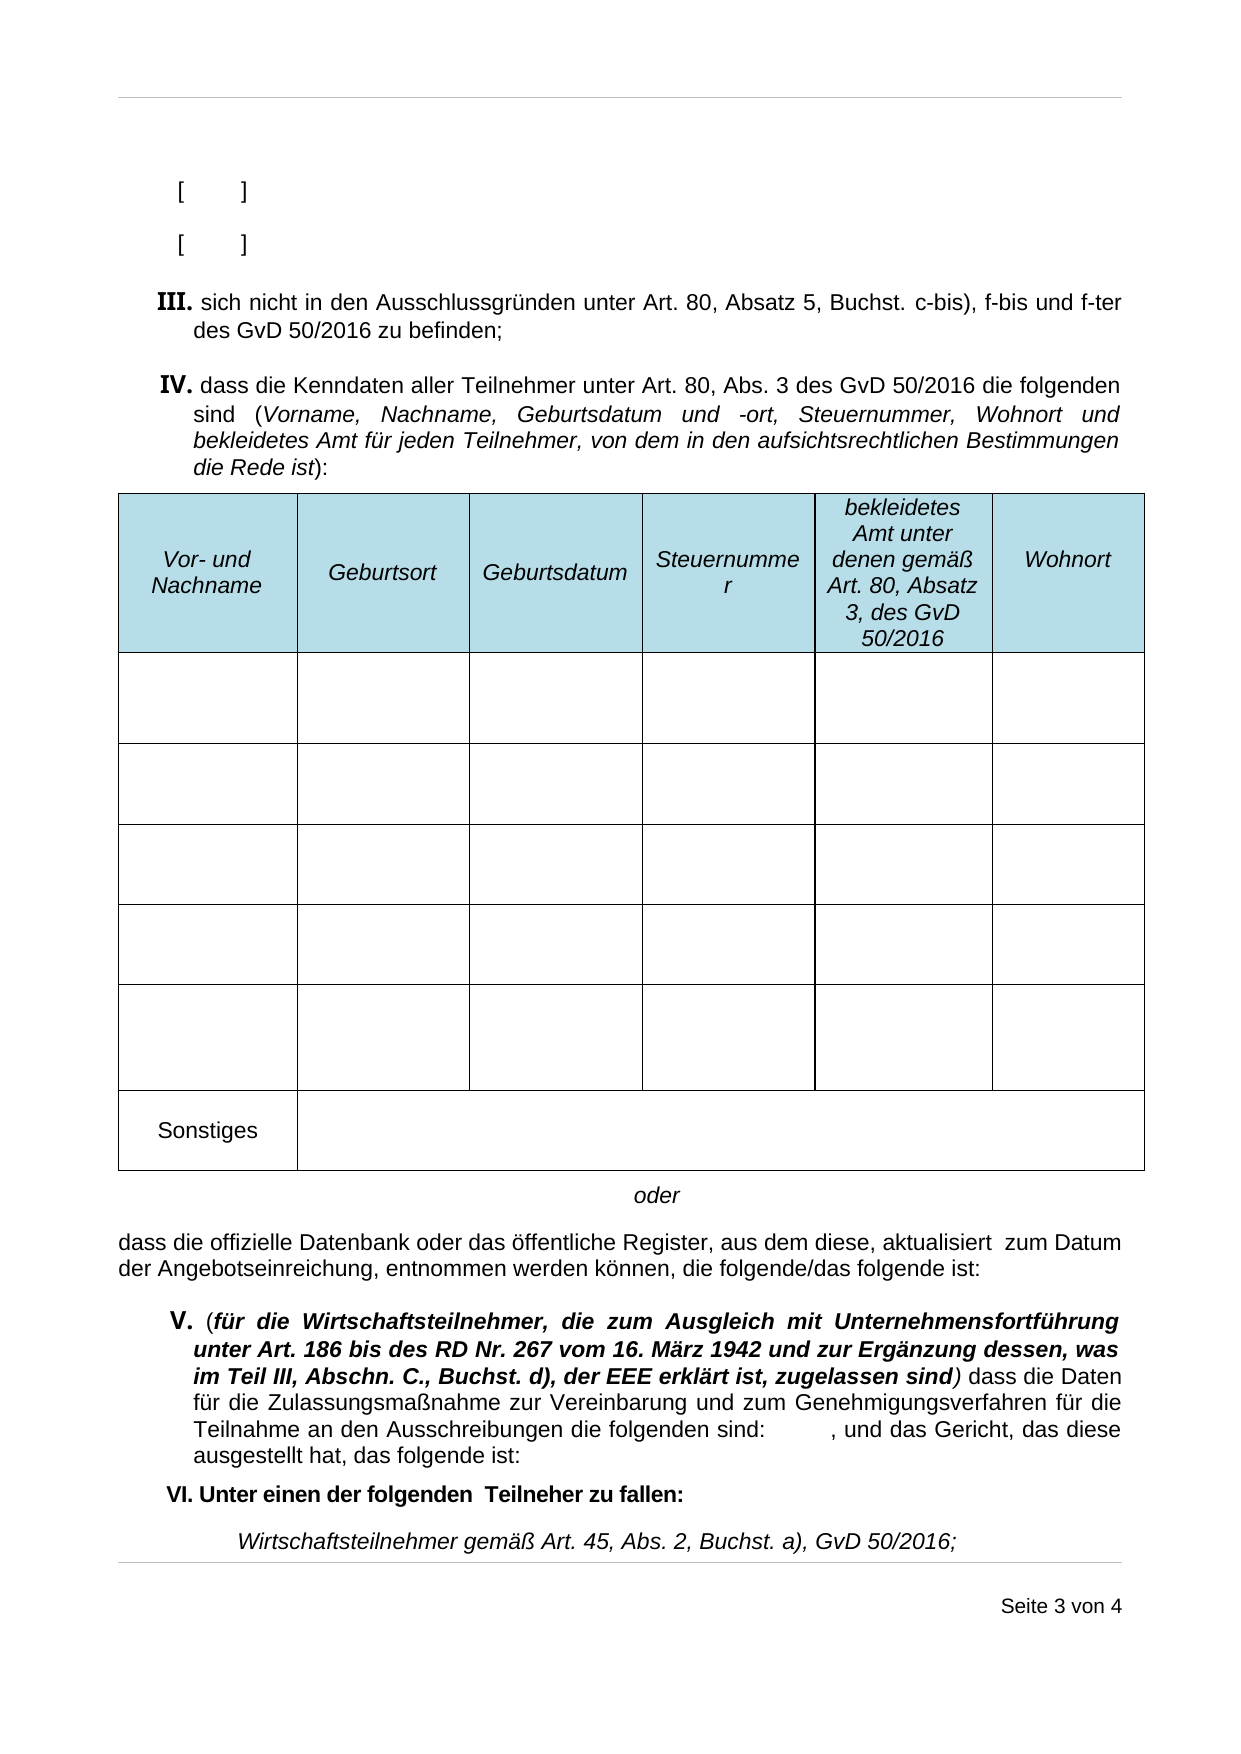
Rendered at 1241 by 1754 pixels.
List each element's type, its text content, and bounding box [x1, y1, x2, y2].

list Unter einen der folgenden Teilneher zu fallen: [156, 1481, 1122, 1507]
table_cell [298, 905, 469, 984]
table_cell [298, 985, 469, 1090]
table_header Geburtsdatum [470, 494, 642, 652]
list dass die Kenndaten aller Teilnehmer unter Art. 80, Abs. 3 des GvD 50/2016 die folgenden sind (Vorname, Nachname, Geburtsdatum und -ort, Steuernummer, Wohnort und bekleidetes Amt für jeden Teilnehmer, von dem in den aufsichtsrechtlichen Bestimmungen die Rede ist): [156, 367, 1122, 480]
table_cell [993, 653, 1144, 743]
text dass die offizielle Datenbank oder das öffentliche Register, aus dem diese, aktualisiert zum Datum der Angebotseinreichung, entnommen werden können, die folgende/das folgende ist: [118, 1229, 1122, 1282]
table_cell [298, 825, 469, 903]
table_cell [298, 744, 469, 823]
table_cell [119, 905, 297, 984]
table_cell [643, 905, 814, 984]
list (für die Wirtschaftsteilnehmer, die zum Ausgleich mit Unternehmensfortführung unter Art. 186 bis des RD Nr. 267 vom 16. März 1942 und zur Ergänzung dessen, was im Teil III, Abschn. C., Buchst. d), der EEE erklärt ist, zugelassen sind) dass die Daten für die Zulassungsmaßnahme zur Vereinbarung und zum Genehmigungsverfahren für die Teilnahme an den Ausschreibungen die folgenden sind: , und das Gericht, das diese ausgestellt hat, das folgende ist: [156, 1302, 1122, 1468]
table_cell [643, 744, 814, 823]
table_cell [816, 905, 992, 984]
table_cell [119, 985, 297, 1090]
table_cell [470, 905, 642, 984]
table_cell [119, 744, 297, 823]
text [ ] [177, 177, 1122, 203]
table_cell [298, 1091, 1144, 1170]
table_cell [643, 825, 814, 903]
table_cell [993, 905, 1144, 984]
table_header Steuernummer [643, 494, 814, 652]
table_cell [470, 825, 642, 903]
table_cell [816, 825, 992, 903]
table_header Wohnort [993, 494, 1144, 652]
text [ ] [177, 230, 1122, 257]
table_cell [993, 985, 1144, 1090]
table_cell [816, 985, 992, 1090]
table_cell [470, 744, 642, 823]
table_cell [816, 653, 992, 743]
table_cell [470, 985, 642, 1090]
text oder [193, 1182, 1122, 1208]
text Wirtschaftsteilnehmer gemäß Art. 45, Abs. 2, Buchst. a), GvD 50/2016; [231, 1528, 1122, 1554]
table_cell [470, 653, 642, 743]
table_cell [119, 825, 297, 903]
table_cell [643, 985, 814, 1090]
table_header Vor- und Nachname [119, 494, 297, 652]
table_header Geburtsort [298, 494, 469, 652]
table_cell [119, 653, 297, 743]
table_cell [643, 653, 814, 743]
table_cell [816, 744, 992, 823]
table_cell Sonstiges [119, 1091, 297, 1170]
table_header bekleidetes Amt unter denen gemäß Art. 80, Absatz 3, des GvD 50/2016 [816, 494, 992, 652]
table_cell [993, 825, 1144, 903]
table_cell [298, 653, 469, 743]
table_cell [993, 744, 1144, 823]
list sich nicht in den Ausschlussgründen unter Art. 80, Absatz 5, Buchst. c-bis), f-bis und f-ter des GvD 50/2016 zu befinden; [156, 283, 1122, 344]
